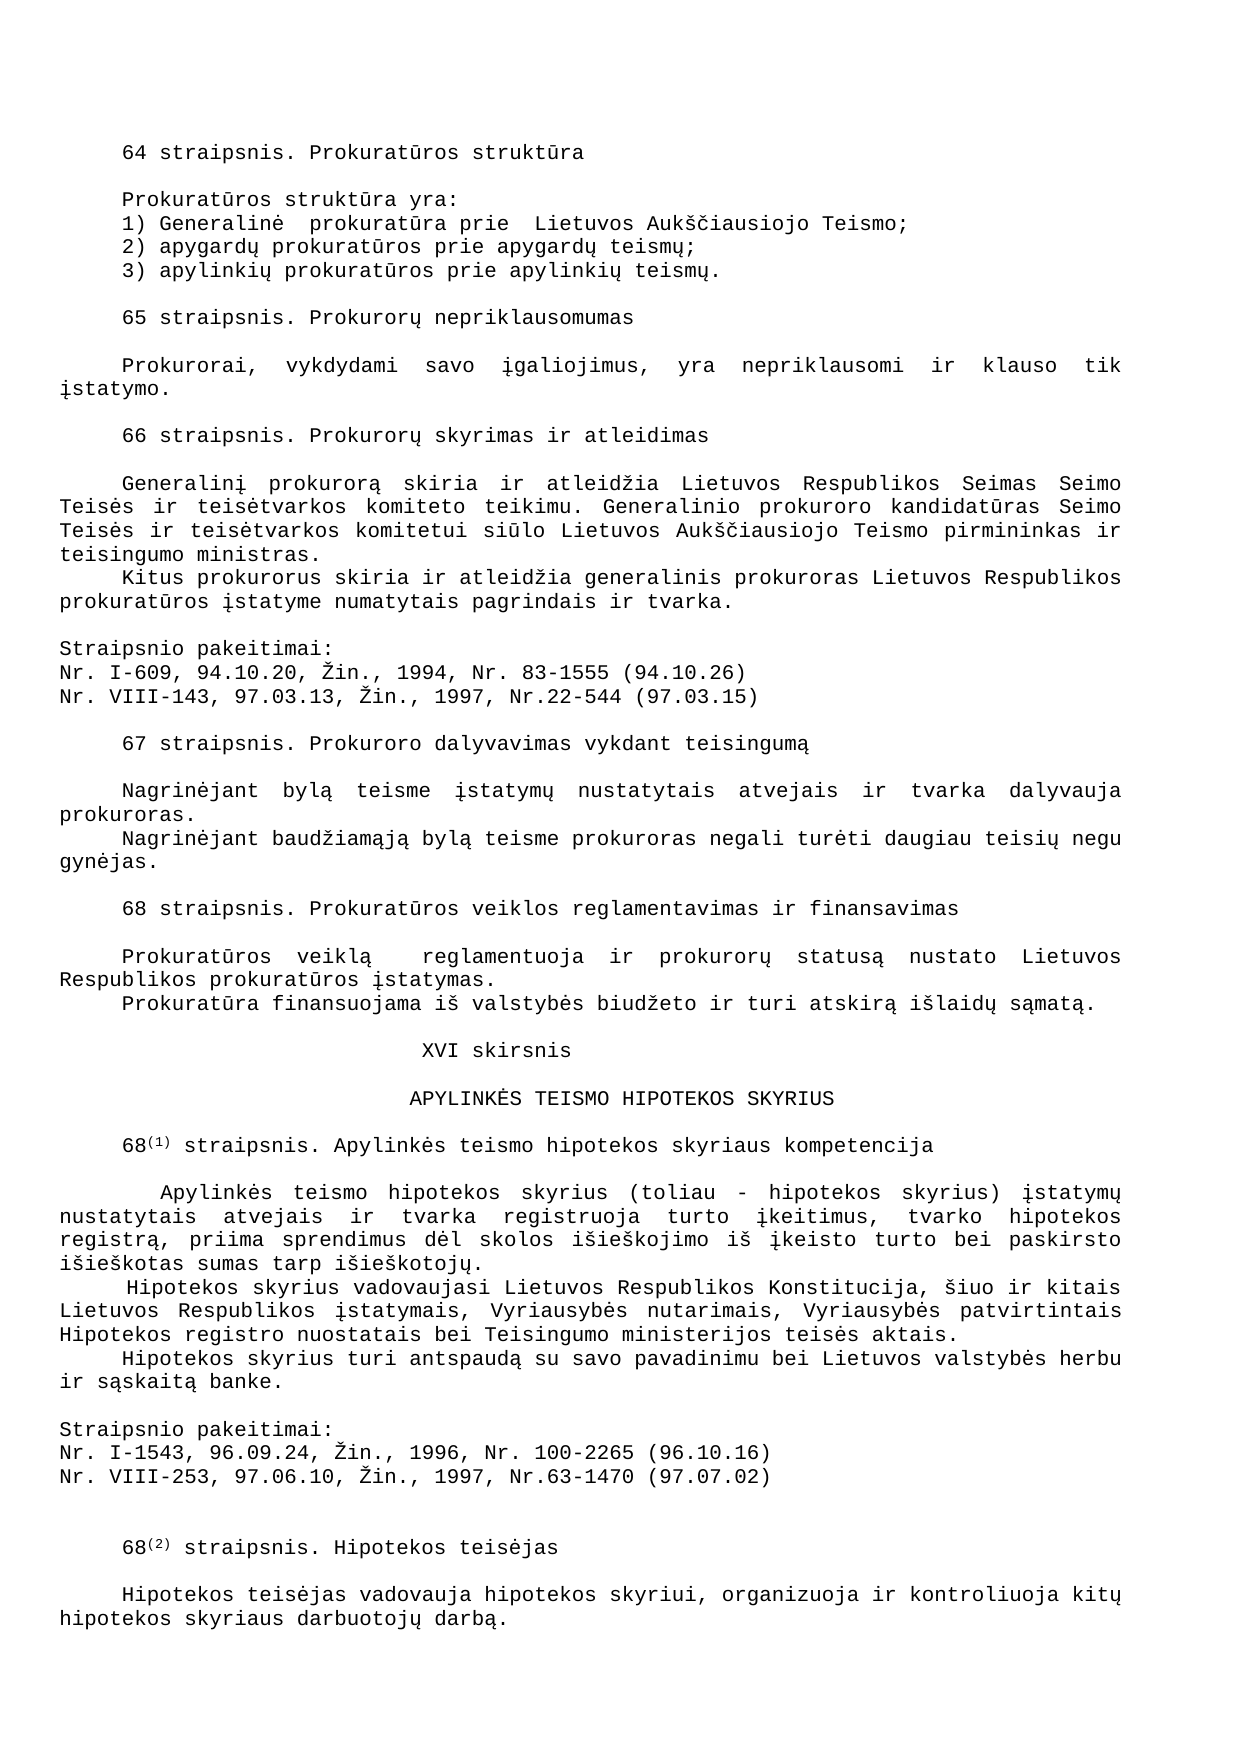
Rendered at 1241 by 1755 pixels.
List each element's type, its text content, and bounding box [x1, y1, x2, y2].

text Nr. I-1543, 96.09.24, Žin., 1996, Nr. 100-2265 (96.10.16) [59, 1442, 1122, 1466]
text 3) apylinkių prokuratūros prie apylinkių teismų. [59, 260, 1122, 284]
text Kitus prokurorus skiria ir atleidžia generalinis prokuroras Lietuvos Respublikos prokuratūros įstatyme numatytais pagrindais ir tvarka. [59, 567, 1122, 615]
text Nagrinėjant baudžiamąją bylą teisme prokuroras negali turėti daugiau teisių negu gynėjas. [59, 827, 1122, 875]
text 1) Generalinė prokuratūra prie Lietuvos Aukščiausiojo Teismo; [59, 213, 1122, 236]
text 65 straipsnis. Prokurorų nepriklausomumas [59, 307, 1122, 331]
text 68(2) straipsnis. Hipotekos teisėjas [59, 1537, 1122, 1561]
text Hipotekos teisėjas vadovauja hipotekos skyriui, organizuoja ir kontroliuoja kitų hipotekos skyriaus darbuotojų darbą. [59, 1584, 1122, 1631]
text 68 straipsnis. Prokuratūros veiklos reglamentavimas ir finansavimas [59, 898, 1122, 922]
text Hipotekos skyrius turi antspaudą su savo pavadinimu bei Lietuvos valstybės herbu ir sąskaitą banke. [59, 1348, 1122, 1395]
text Generalinį prokurorą skiria ir atleidžia Lietuvos Respublikos Seimas Seimo Teisės ir teisėtvarkos komiteto teikimu. Generalinio prokuroro kandidatūras Seimo Teisės ir teisėtvarkos komitetui siūlo Lietuvos Aukščiausiojo Teismo pirmininkas ir teisingumo ministras. [59, 473, 1122, 567]
text Prokurorai, vykdydami savo įgaliojimus, yra nepriklausomi ir klauso tik įstatymo. [59, 354, 1122, 402]
text APYLINKĖS TEISMO HIPOTEKOS SKYRIUS [59, 1088, 1122, 1111]
text Apylinkės teismo hipotekos skyrius (toliau - hipotekos skyrius) įstatymų nustatytais atvejais ir tvarka registruoja turto įkeitimus, tvarko hipotekos registrą, priima sprendimus dėl skolos išieškojimo iš įkeisto turto bei paskirsto išieškotas sumas tarp išieškotojų. [59, 1182, 1122, 1277]
text Hipotekos skyrius vadovaujasi Lietuvos Respublikos Konstitucija, šiuo ir kitais Lietuvos Respublikos įstatymais, Vyriausybės nutarimais, Vyriausybės patvirtintais Hipotekos registro nuostatais bei Teisingumo ministerijos teisės aktais. [59, 1277, 1122, 1348]
text 64 straipsnis. Prokuratūros struktūra [59, 142, 1122, 165]
text 2) apygardų prokuratūros prie apygardų teismų; [59, 236, 1122, 260]
text Nr. VIII-143, 97.03.13, Žin., 1997, Nr.22-544 (97.03.15) [59, 686, 1122, 709]
text Prokuratūros struktūra yra: [59, 189, 1122, 213]
text Prokuratūros veiklą reglamentuoja ir prokurorų statusą nustato Lietuvos Respublikos prokuratūros įstatymas. [59, 946, 1122, 993]
text Nr. VIII-253, 97.06.10, Žin., 1997, Nr.63-1470 (97.07.02) [59, 1466, 1122, 1489]
text 68(1) straipsnis. Apylinkės teismo hipotekos skyriaus kompetencija [59, 1135, 1122, 1158]
text Straipsnio pakeitimai: [59, 1419, 1122, 1442]
text Prokuratūra finansuojama iš valstybės biudžeto ir turi atskirą išlaidų sąmatą. [59, 993, 1122, 1017]
text 67 straipsnis. Prokuroro dalyvavimas vykdant teisingumą [59, 733, 1122, 757]
text Straipsnio pakeitimai: [59, 638, 1122, 662]
text 66 straipsnis. Prokurorų skyrimas ir atleidimas [59, 426, 1122, 449]
text XVI skirsnis [59, 1040, 1122, 1064]
text Nr. I-609, 94.10.20, Žin., 1994, Nr. 83-1555 (94.10.26) [59, 662, 1122, 686]
text Nagrinėjant bylą teisme įstatymų nustatytais atvejais ir tvarka dalyvauja prokuroras. [59, 780, 1122, 827]
